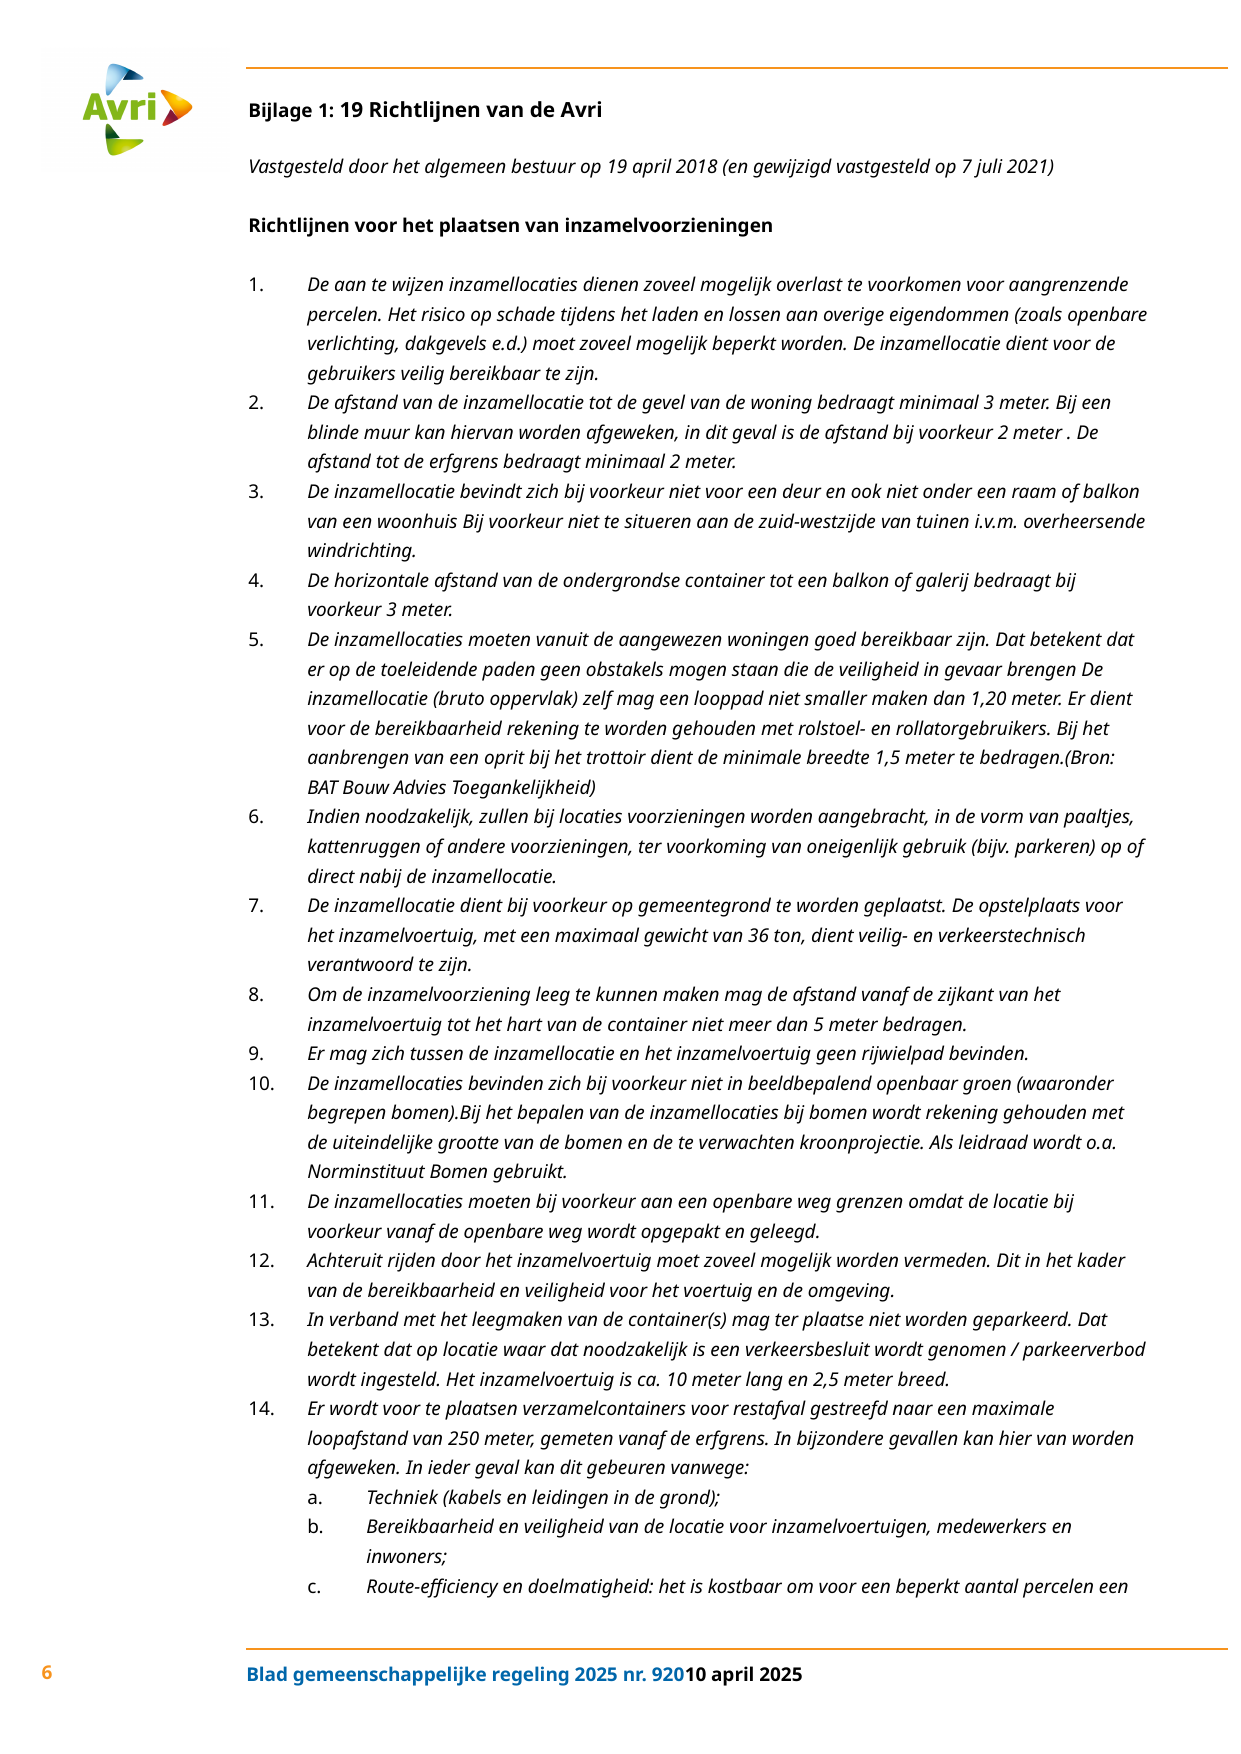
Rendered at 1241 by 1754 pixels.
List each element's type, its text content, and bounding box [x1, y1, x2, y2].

list De inzamellocaties bevinden zich bij voorkeur niet in beeldbepalend openbaar groen (waaronder begrepen bomen).Bij het bepalen van de inzamellocaties bij bomen wordt rekening gehouden met de uiteindelijke grootte van de bomen en de te verwachten kroonprojectie. Als leidraad wordt o.a. Norminstituut Bomen gebruikt. [248, 1070, 1152, 1184]
list De inzamellocatie dient bij voorkeur op gemeentegrond te worden geplaatst. De opstelplaats voor het inzamelvoertuig, met een maximaal gewicht van 36 ton, dient veilig- en verkeerstechnisch verantwoord te zijn. [248, 892, 1152, 977]
list De afstand van de inzamellocatie tot de gevel van de woning bedraagt minimaal 3 meter. Bij een blinde muur kan hiervan worden afgeweken, in dit geval is de afstand bij voorkeur 2 meter . De afstand tot de erfgrens bedraagt minimaal 2 meter. [248, 389, 1152, 474]
list Achteruit rijden door het inzamelvoertuig moet zoveel mogelijk worden vermeden. Dit in het kader van de bereikbaarheid en veiligheid voor het voertuig en de omgeving. [248, 1247, 1152, 1303]
text Vastgesteld door het algemeen bestuur op 19 april 2018 (en gewijzigd vastgesteld op 7 juli 2021) [248, 153, 1152, 179]
list Indien noodzakelijk, zullen bij locaties voorzieningen worden aangebracht, in de vorm van paaltjes, kattenruggen of andere voorzieningen, ter voorkoming van oneigenlijk gebruik (bijv. parkeren) op of direct nabij de inzamellocatie. [248, 804, 1152, 889]
list De inzamellocaties moeten bij voorkeur aan een openbare weg grenzen omdat de locatie bij voorkeur vanaf de openbare weg wordt opgepakt en geleegd. [248, 1188, 1152, 1244]
list De aan te wijzen inzamellocaties dienen zoveel mogelijk overlast te voorkomen voor aangrenzende percelen. Het risico op schade tijdens het laden en lossen aan overige eigendommen (zoals openbare verlichting, dakgevels e.d.) moet zoveel mogelijk beperkt worden. De inzamellocatie dient voor de gebruikers veilig bereikbaar te zijn. [248, 271, 1152, 386]
list Bereikbaarheid en veiligheid van de locatie voor inzamelvoertuigen, medewerkers en inwoners; [307, 1514, 1152, 1569]
list Route-efficiency en doelmatigheid: het is kostbaar om voor een beperkt aantal percelen een [307, 1573, 1152, 1599]
list De inzamellocaties moeten vanuit de aangewezen woningen goed bereikbaar zijn. Dat betekent dat er op de toeleidende paden geen obstakels mogen staan die de veiligheid in gevaar brengen De inzamellocatie (bruto oppervlak) zelf mag een looppad niet smaller maken dan 1,20 meter. Er dient voor de bereikbaarheid rekening te worden gehouden met rolstoel- en rollatorgebruikers. Bij het aanbrengen van een oprit bij het trottoir dient de minimale breedte 1,5 meter te bedragen.(Bron: BAT Bouw Advies Toegankelijkheid) [248, 626, 1152, 800]
picture [41, 47, 231, 172]
text Richtlijnen voor het plaatsen van inzamelvoorzieningen [248, 212, 1152, 238]
list Er wordt voor te plaatsen verzamelcontainers voor restafval gestreefd naar een maximale loopafstand van 250 meter, gemeten vanaf de erfgrens. In bijzondere gevallen kan hier van worden afgeweken. In ieder geval kan dit gebeuren vanwege: [248, 1395, 1152, 1480]
list De horizontale afstand van de ondergrondse container tot een balkon of galerij bedraagt bij voorkeur 3 meter. [248, 567, 1152, 622]
list Er mag zich tussen de inzamellocatie en het inzamelvoertuig geen rijwielpad bevinden. [248, 1040, 1152, 1066]
list De inzamellocatie bevindt zich bij voorkeur niet voor een deur en ook niet onder een raam of balkon van een woonhuis Bij voorkeur niet te situeren aan de zuid-westzijde van tuinen i.v.m. overheersende windrichting. [248, 478, 1152, 563]
list Techniek (kabels en leidingen in de grond); [307, 1484, 1152, 1510]
list Om de inzamelvoorziening leeg te kunnen maken mag de afstand vanaf de zijkant van het inzamelvoertuig tot het hart van de container niet meer dan 5 meter bedragen. [248, 981, 1152, 1037]
list In verband met het leegmaken van de container(s) mag ter plaatse niet worden geparkeerd. Dat betekent dat op locatie waar dat noodzakelijk is een verkeersbesluit wordt genomen / parkeerverbod wordt ingesteld. Het inzamelvoertuig is ca. 10 meter lang en 2,5 meter breed. [248, 1307, 1152, 1392]
text Bijlage 1: 19 Richtlijnen van de Avri [248, 95, 1152, 123]
